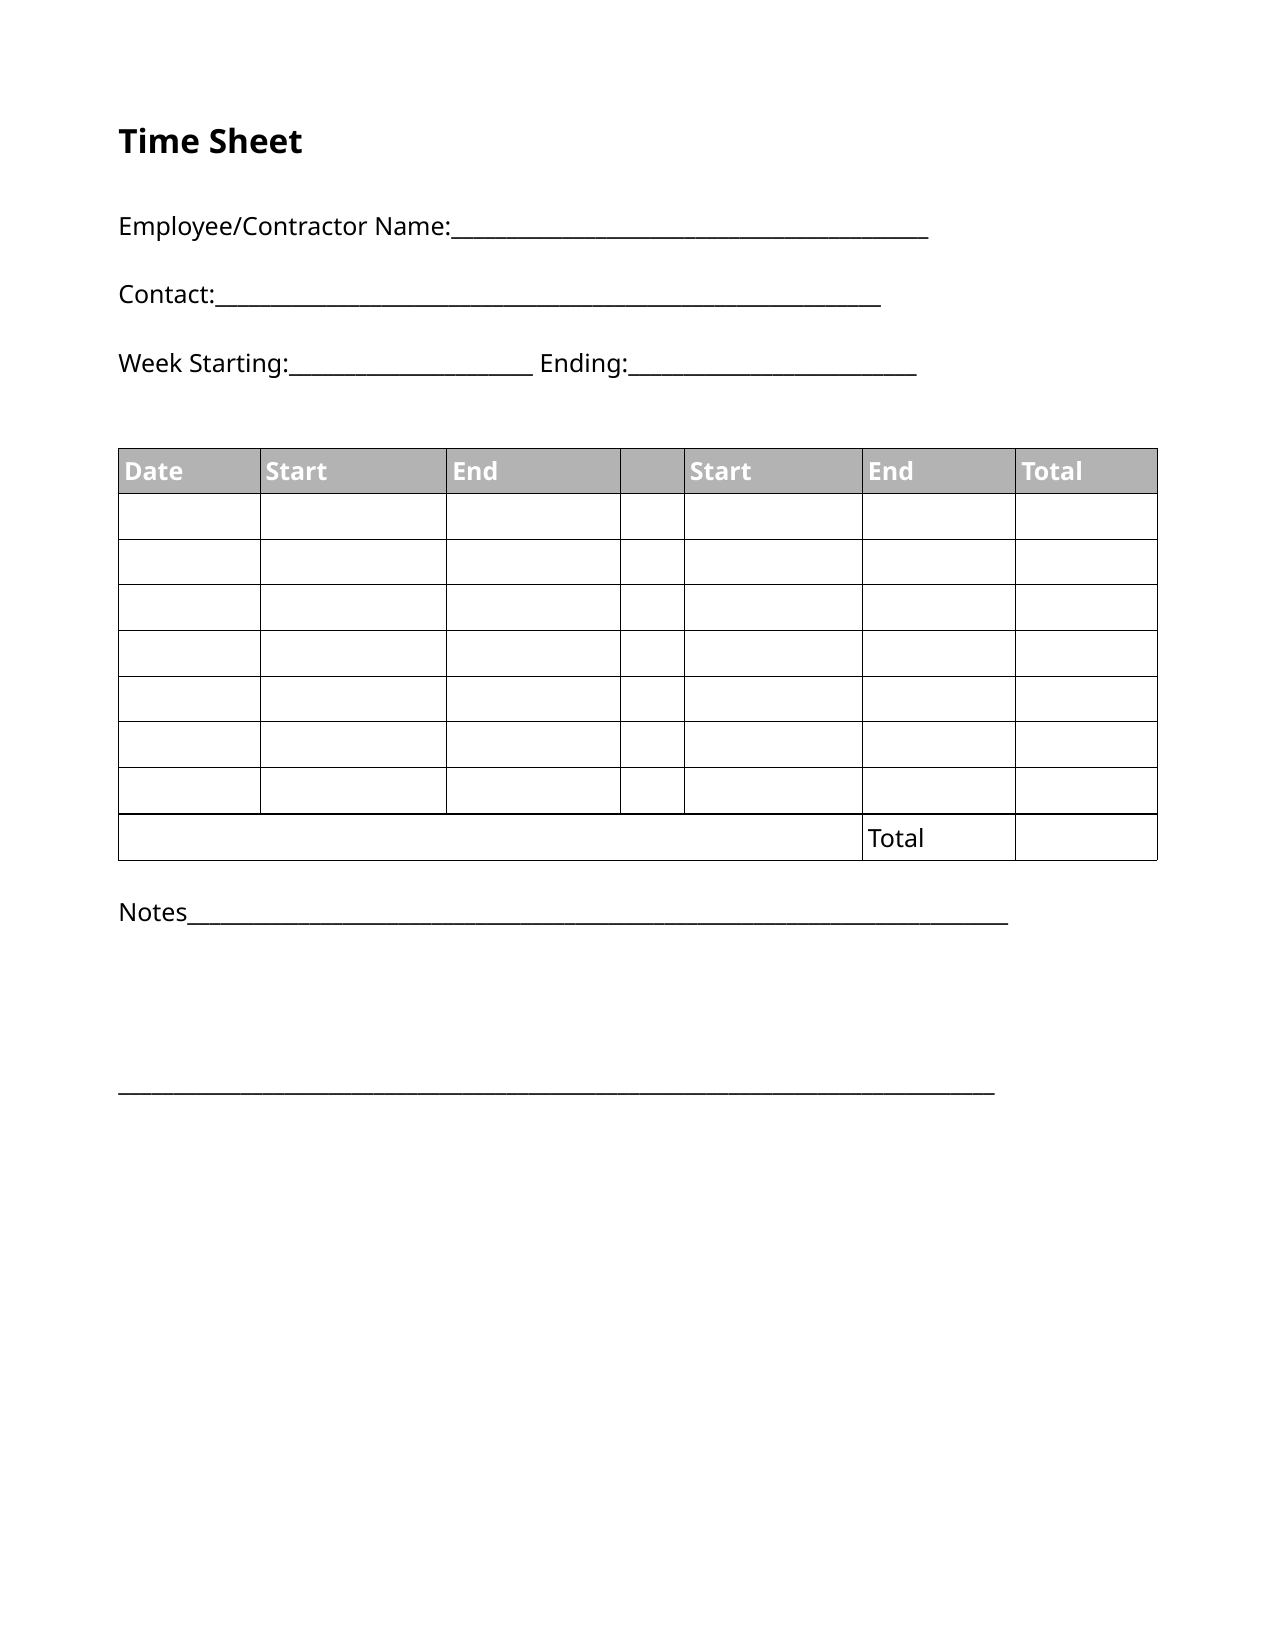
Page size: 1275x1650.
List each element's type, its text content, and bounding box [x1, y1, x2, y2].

table_cell [447, 722, 620, 767]
table_cell [261, 768, 446, 812]
table_cell [863, 677, 1015, 721]
text Notes__________________________________________________________________________ [118, 894, 1157, 928]
table_header End [863, 449, 1015, 493]
table_cell [863, 631, 1015, 676]
table_cell [1016, 585, 1157, 630]
table_cell [119, 494, 260, 539]
table_cell [261, 494, 446, 539]
table_cell [621, 631, 684, 676]
table_cell [119, 768, 260, 812]
table_cell [863, 722, 1015, 767]
text Employee/Contractor Name:___________________________________________ [118, 209, 1157, 243]
table_cell [119, 631, 260, 676]
table_cell [1016, 494, 1157, 539]
table_cell [685, 631, 862, 676]
table_cell [119, 540, 260, 584]
text Time Sheet [118, 118, 1157, 163]
table_cell [685, 677, 862, 721]
table_cell [621, 722, 684, 767]
table_cell [447, 540, 620, 584]
text Week Starting:______________________ Ending:__________________________ [118, 345, 1157, 379]
table_header Total [1016, 449, 1157, 493]
table_cell [863, 768, 1015, 812]
table_cell [261, 585, 446, 630]
table_cell [447, 768, 620, 812]
table_cell [447, 631, 620, 676]
table_cell [621, 768, 684, 812]
table_cell [685, 722, 862, 767]
table_header End [447, 449, 620, 493]
table_cell [685, 768, 862, 812]
table_cell [119, 677, 260, 721]
table_cell [119, 722, 260, 767]
table_cell [261, 722, 446, 767]
table_cell [685, 585, 862, 630]
table_header Date [119, 449, 260, 493]
table_cell [1016, 540, 1157, 584]
table_header [621, 449, 684, 493]
table_cell [863, 585, 1015, 630]
table_cell [1016, 768, 1157, 812]
text Contact:____________________________________________________________ [118, 277, 1157, 311]
text _______________________________________________________________________________ [118, 1064, 1157, 1099]
table_cell [447, 585, 620, 630]
table_cell Total [863, 815, 1015, 860]
table_cell [261, 677, 446, 721]
table_cell [685, 540, 862, 584]
table_cell [1016, 815, 1157, 860]
table_cell [261, 631, 446, 676]
table_header Start [261, 449, 446, 493]
table_cell [119, 585, 260, 630]
table_cell [1016, 631, 1157, 676]
table_cell [119, 815, 862, 860]
table_cell [621, 540, 684, 584]
table_header Start [685, 449, 862, 493]
table_cell [863, 540, 1015, 584]
table_cell [685, 494, 862, 539]
table_cell [621, 585, 684, 630]
table_cell [447, 677, 620, 721]
table_cell [621, 677, 684, 721]
table_cell [261, 540, 446, 584]
table_cell [1016, 722, 1157, 767]
table_cell [863, 494, 1015, 539]
table_cell [447, 494, 620, 539]
table_cell [1016, 677, 1157, 721]
table_cell [621, 494, 684, 539]
